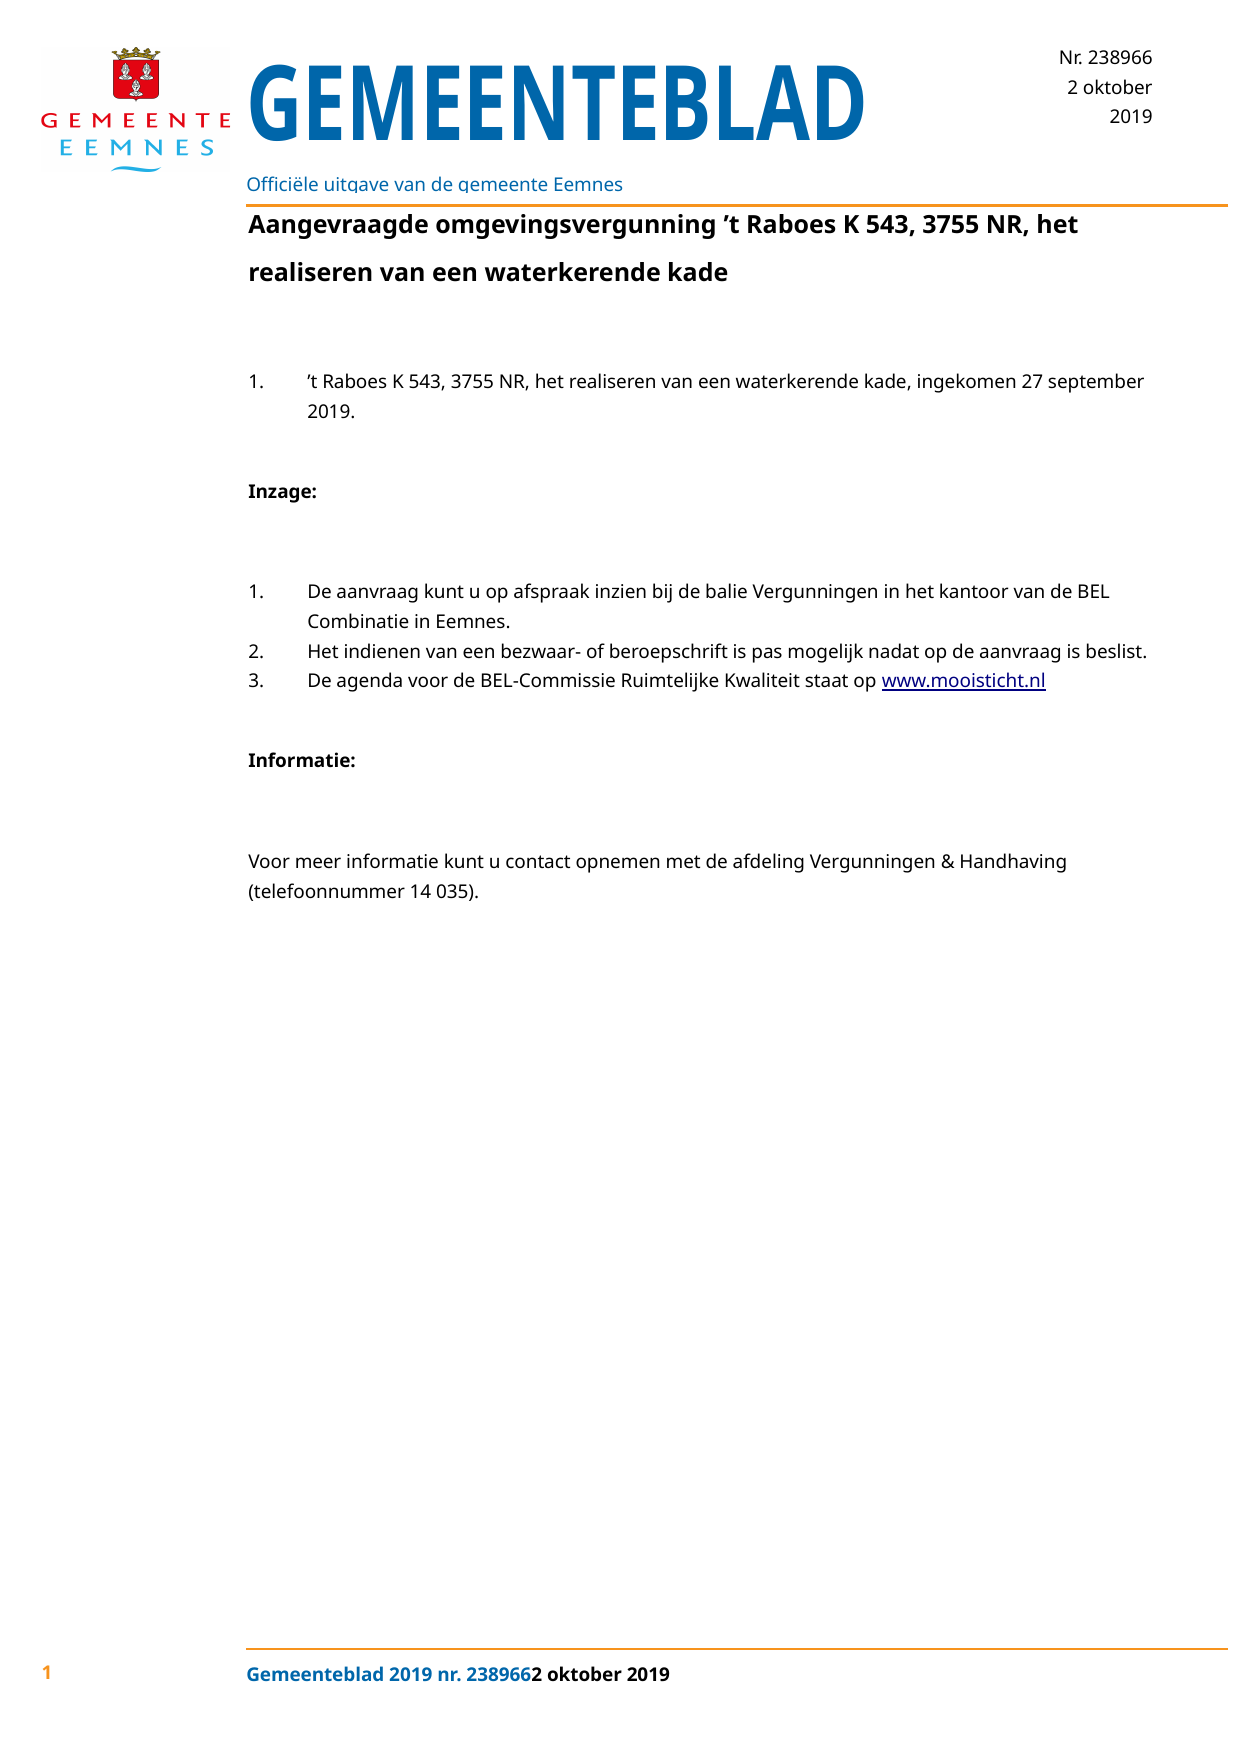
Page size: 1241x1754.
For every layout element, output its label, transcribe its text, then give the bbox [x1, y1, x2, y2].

list De aanvraag kunt u op afspraak inzien bij de balie Vergunningen in het kantoor van de BEL Combinatie in Eemnes. [248, 579, 1152, 634]
text Informatie: [248, 747, 1152, 773]
picture [41, 47, 231, 172]
list ’t Raboes K 543, 3755 NR, het realiseren van een waterkerende kade, ingekomen 27 september 2019. [248, 368, 1152, 424]
text Voor meer informatie kunt u contact opnemen met de afdeling Vergunningen & Handhaving (telefoonnummer 14 035). [248, 848, 1152, 904]
text Aangevraagde omgevingsvergunning ’t Raboes K 543, 3755 NR, het realiseren van een waterkerende kade [248, 207, 1152, 288]
list Het indienen van een bezwaar- of beroepschrift is pas mogelijk nadat op de aanvraag is beslist. [248, 638, 1152, 664]
list De agenda voor de BEL-Commissie Ruimtelijke Kwaliteit staat op www.mooisticht.nl [248, 667, 1152, 693]
text Inzage: [248, 478, 1152, 504]
